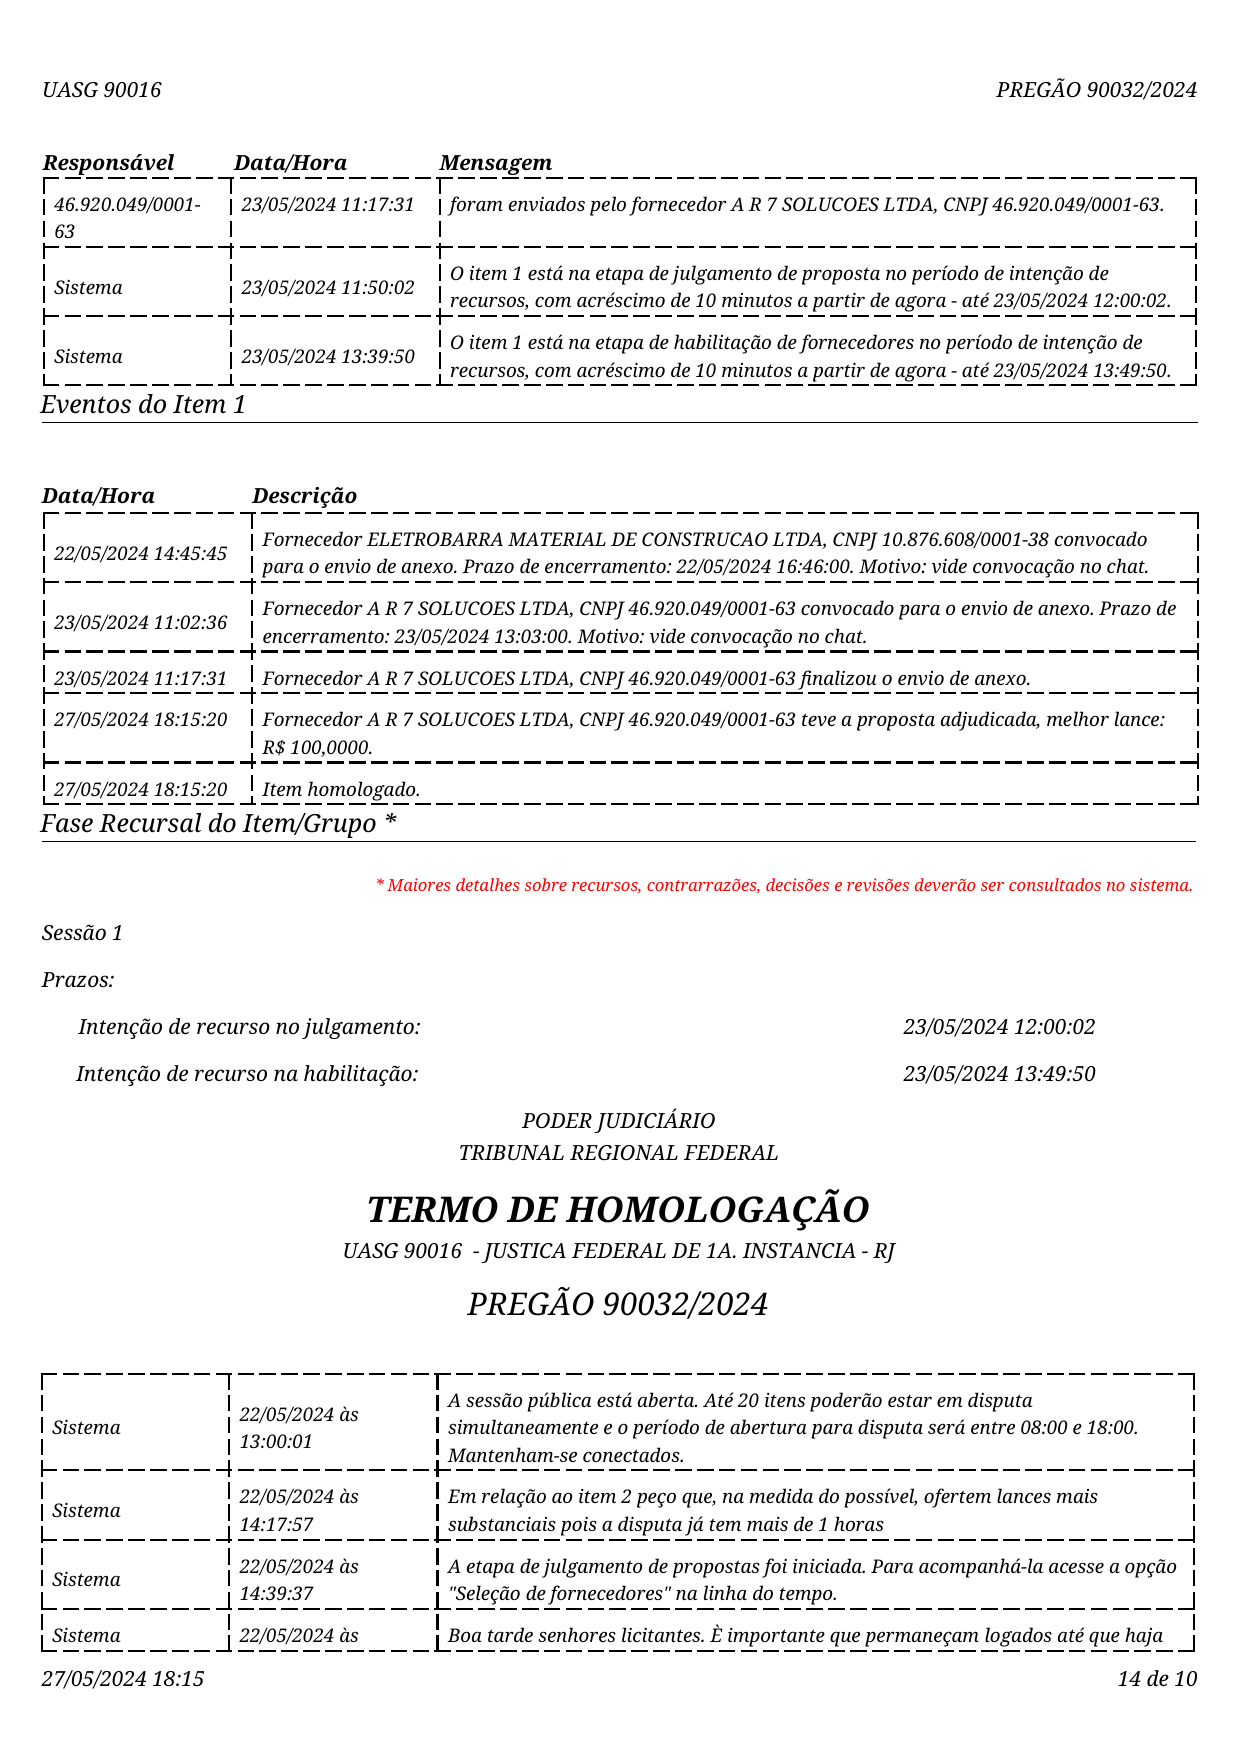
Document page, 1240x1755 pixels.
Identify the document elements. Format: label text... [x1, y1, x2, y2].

table_cell A etapa de julgamento de propostas foi iniciada. Para acompanhá-la acesse a opção "Seleção de fornecedores" na linha do tempo. [438, 1539, 1194, 1608]
table_cell O item 1 está na etapa de habilitação de fornecedores no período de intenção de recursos, com acréscimo de 10 minutos a partir de agora - até 23/05/2024 13:49:50. [440, 315, 1196, 384]
table_cell Fornecedor A R 7 SOLUCOES LTDA, CNPJ 46.920.049/0001-63 teve a proposta adjudicada, melhor lance: R$ 100,0000. [252, 692, 1198, 761]
table_header 23/05/2024 11:17:31 [231, 177, 439, 246]
table_cell 22/05/2024 às [229, 1608, 437, 1649]
table_cell O item 1 está na etapa de julgamento de proposta no período de intenção de recursos, com acréscimo de 10 minutos a partir de agora - até 23/05/2024 12:00:02. [440, 246, 1196, 315]
table_cell Sistema [42, 1469, 229, 1538]
table_cell 27/05/2024 18:15:20 [44, 761, 252, 803]
table_header 22/05/2024 às 13:00:01 [229, 1373, 437, 1469]
table_cell 23/05/2024 11:02:36 [44, 581, 252, 650]
table_cell Sistema [42, 1539, 229, 1608]
table_cell Sistema [44, 315, 231, 384]
table_header Sistema [42, 1373, 229, 1469]
table_cell 22/05/2024 às 14:39:37 [229, 1539, 437, 1608]
table_cell Boa tarde senhores licitantes. È importante que permaneçam logados até que haja [438, 1608, 1194, 1649]
table_cell 27/05/2024 18:15:20 [44, 692, 252, 761]
table_cell Sistema [42, 1608, 229, 1649]
table_header 46.920.049/0001-63 [44, 177, 231, 246]
table_cell 23/05/2024 13:39:50 [231, 315, 439, 384]
text Intenção de recurso no julgamento: 23/05/2024 12:00:02 [42, 1012, 1200, 1041]
table_cell Fornecedor A R 7 SOLUCOES LTDA, CNPJ 46.920.049/0001-63 convocado para o envio de anexo. Prazo de encerramento: 23/05/2024 13:03:00. Motivo: vide convocação no chat. [252, 581, 1198, 650]
table_cell Fornecedor A R 7 SOLUCOES LTDA, CNPJ 46.920.049/0001-63 finalizou o envio de anexo. [252, 650, 1198, 692]
table_cell Item homologado. [252, 761, 1198, 803]
table_cell Sistema [44, 246, 231, 315]
table_header 22/05/2024 14:45:45 [44, 512, 252, 581]
table_cell 23/05/2024 11:50:02 [231, 246, 439, 315]
text Sessão 1 [42, 918, 1200, 947]
table_header foram enviados pelo fornecedor A R 7 SOLUCOES LTDA, CNPJ 46.920.049/0001-63. [440, 177, 1196, 246]
table_header Fornecedor ELETROBARRA MATERIAL DE CONSTRUCAO LTDA, CNPJ 10.876.608/0001-38 convocado para o envio de anexo. Prazo de encerramento: 22/05/2024 16:46:00. Motivo: vide convocação no chat. [252, 512, 1198, 581]
text UASG 90016 - JUSTICA FEDERAL DE 1A. INSTANCIA - RJ [42, 1236, 1198, 1264]
text Fase Recursal do Item/Grupo * [40, 805, 1200, 839]
table_cell 23/05/2024 11:17:31 [44, 650, 252, 692]
text Prazos: [42, 965, 1200, 994]
table_header A sessão pública está aberta. Até 20 itens poderão estar em disputa simultaneamente e o período de abertura para disputa será entre 08:00 e 18:00. Mantenham-se conectados. [438, 1373, 1194, 1469]
subtitle PREGÃO 90032/2024 [42, 1282, 1198, 1324]
text Intenção de recurso na habilitação: 23/05/2024 13:49:50 [42, 1059, 1200, 1088]
text Eventos do Item 1 [40, 386, 1200, 420]
text PODER JUDICIÁRIO [42, 1106, 1198, 1135]
table_cell Em relação ao item 2 peço que, na medida do possível, ofertem lances mais substanciais pois a disputa já tem mais de 1 horas [438, 1469, 1194, 1538]
subtitle TERMO DE HOMOLOGAÇÃO [42, 1184, 1198, 1232]
text * Maiores detalhes sobre recursos, contrarrazões, decisões e revisões deverão ser consultados no sistema. [42, 874, 1196, 897]
table_cell 22/05/2024 às 14:17:57 [229, 1469, 437, 1538]
text TRIBUNAL REGIONAL FEDERAL [42, 1138, 1198, 1167]
text Data/Hora Descrição [42, 481, 1200, 510]
